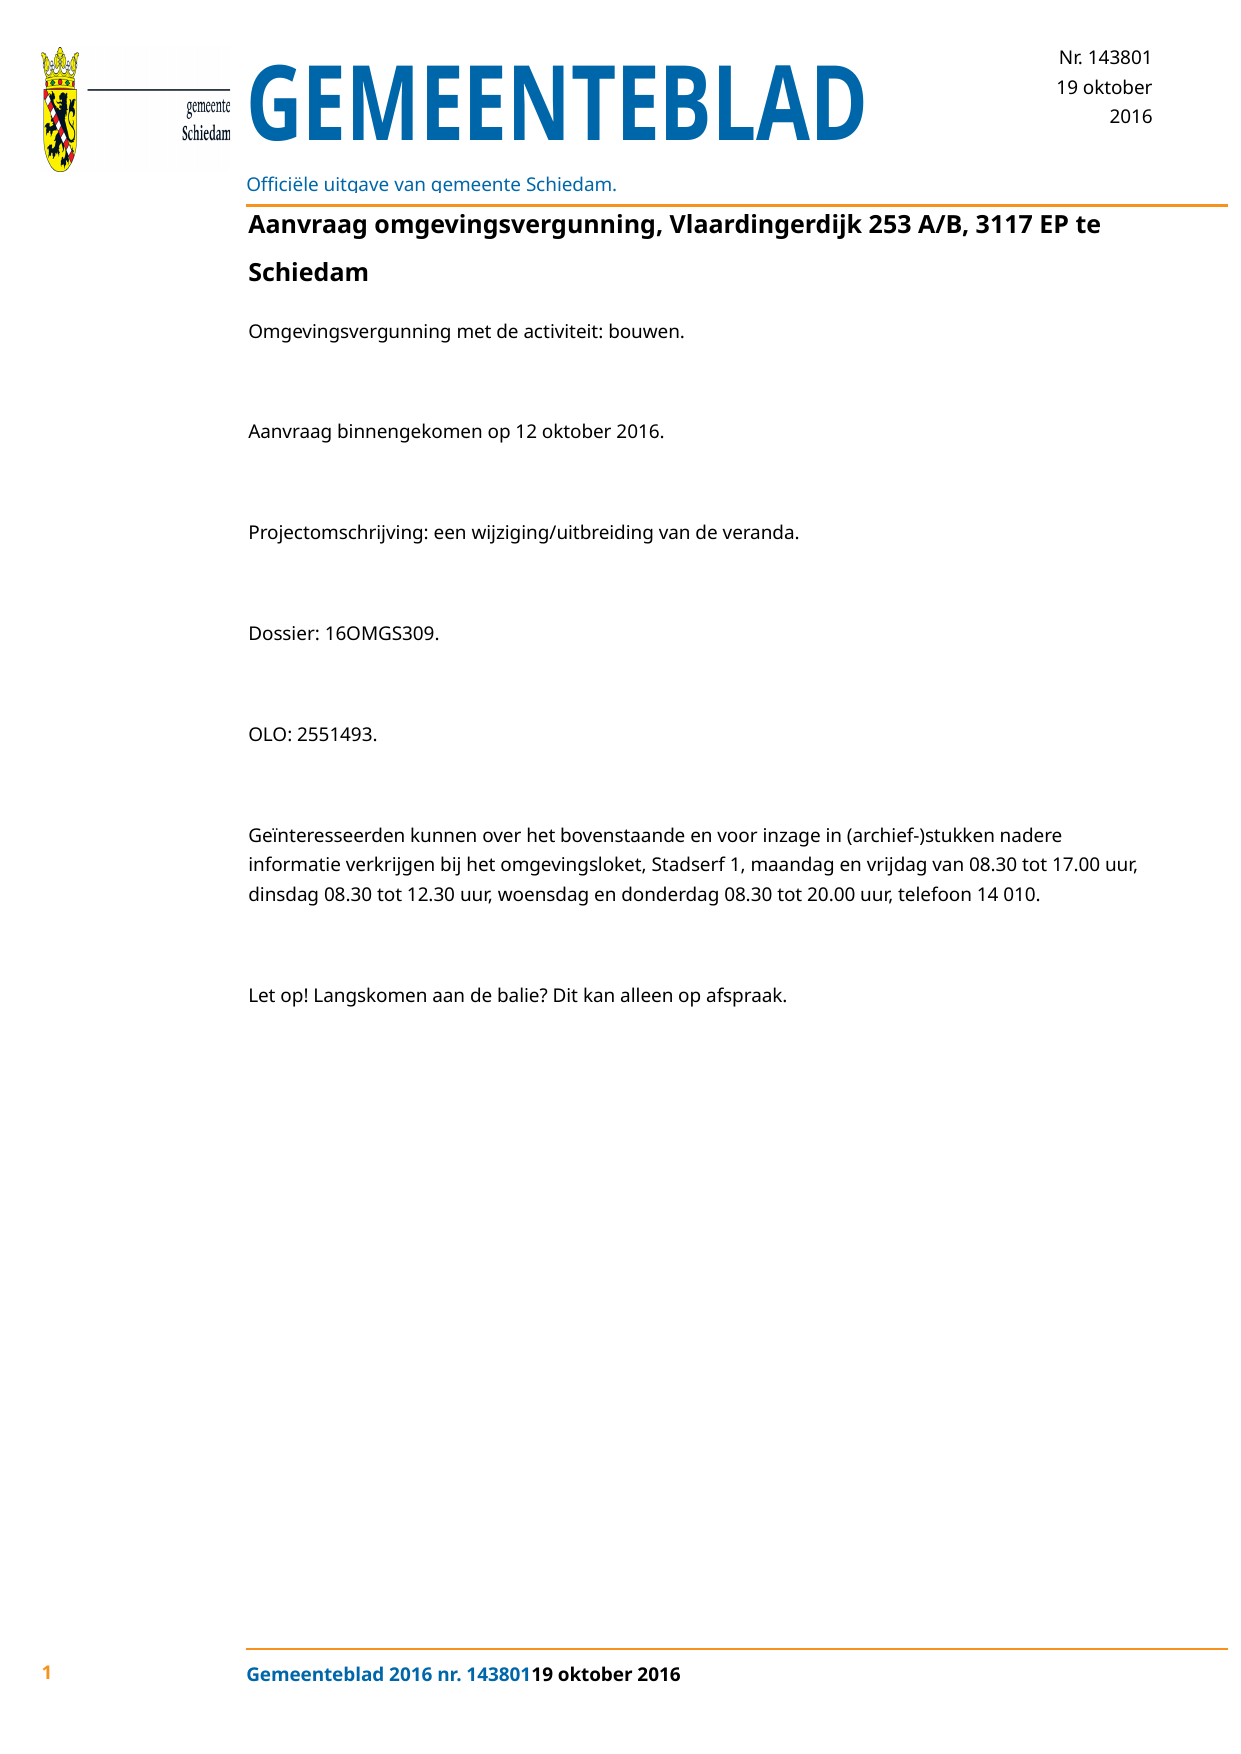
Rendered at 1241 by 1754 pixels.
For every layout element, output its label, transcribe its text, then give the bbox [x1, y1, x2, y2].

text Aanvraag omgevingsvergunning, Vlaardingerdijk 253 A/B, 3117 EP te Schiedam [248, 207, 1152, 288]
text Dossier: 16OMGS309. [248, 620, 1152, 646]
text OLO: 2551493. [248, 721, 1152, 747]
text Let op! Langskomen aan de balie? Dit kan alleen op afspraak. [248, 982, 1152, 1008]
text Omgevingsvergunning met de activiteit: bouwen. [248, 318, 1152, 344]
picture [41, 47, 231, 172]
text Geïnteresseerden kunnen over het bovenstaande en voor inzage in (archief-)stukken nadere informatie verkrijgen bij het omgevingsloket, Stadserf 1, maandag en vrijdag van 08.30 tot 17.00 uur, dinsdag 08.30 tot 12.30 uur, woensdag en donderdag 08.30 tot 20.00 uur, telefoon 14 010. [248, 822, 1152, 907]
text Aanvraag binnengekomen op 12 oktober 2016. [248, 419, 1152, 444]
text Projectomschrijving: een wijziging/uitbreiding van de veranda. [248, 519, 1152, 545]
